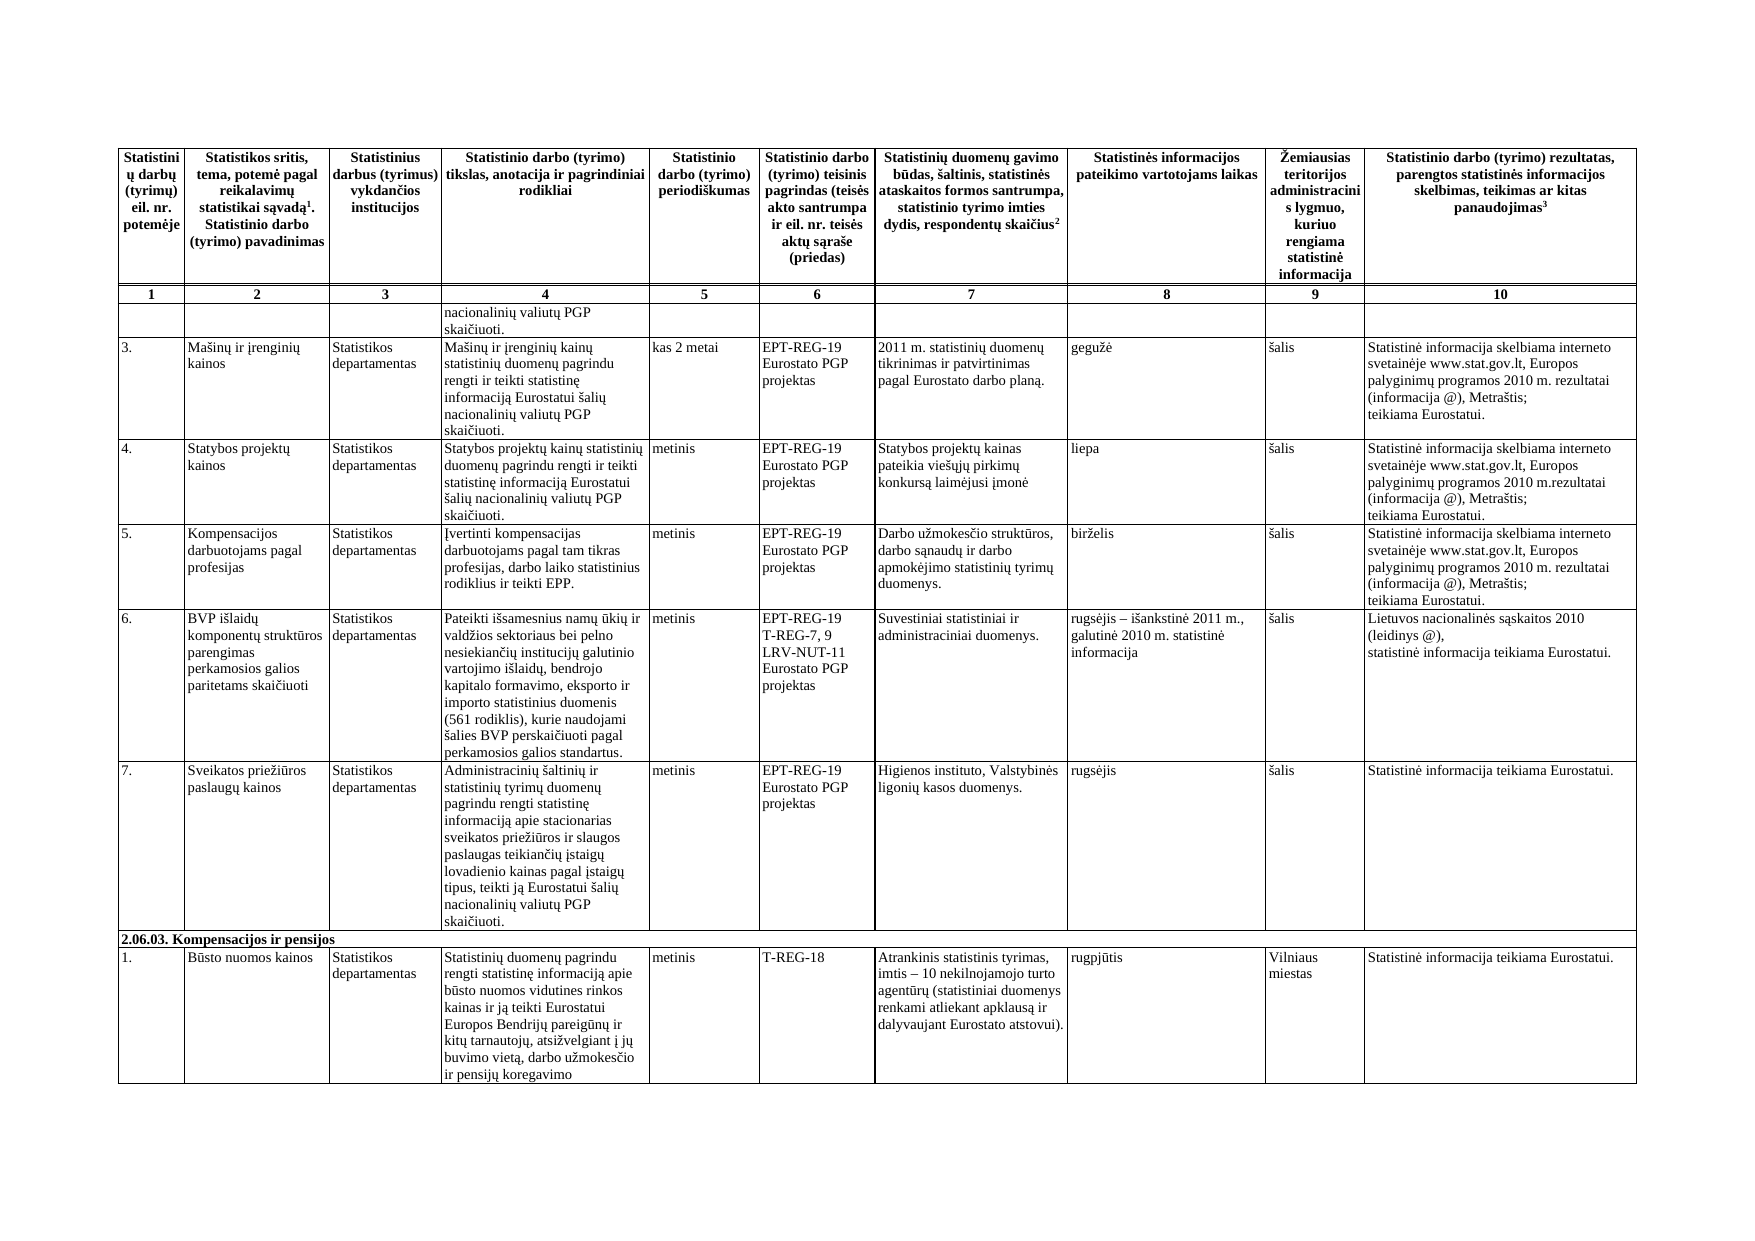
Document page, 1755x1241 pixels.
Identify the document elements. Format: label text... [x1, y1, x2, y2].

table_cell T-REG-18 [760, 948, 874, 1082]
table_cell metinis [650, 525, 759, 609]
table_cell šalis [1266, 440, 1364, 524]
table_cell Atrankinis statistinis tyrimas, imtis – 10 nekilnojamojo turto agentūrų (statistiniai duomenys renkami atliekant apklausą ir dalyvaujant Eurostato atstovui). [876, 948, 1067, 1082]
table_cell Statistinė informacija teikiama Eurostatui. [1365, 948, 1636, 1082]
table_cell EPT-REG-19 Eurostato PGP projektas [760, 440, 874, 524]
table_cell [876, 304, 1067, 337]
table_cell Statistikos departamentas [330, 338, 441, 439]
table_cell 2011 m. statistinių duomenų tikrinimas ir patvirtinimas pagal Eurostato darbo planą. [876, 338, 1067, 439]
table_cell rugsėjis – išankstinė 2011 m., galutinė 2010 m. statistinė informacija [1068, 610, 1265, 761]
table_cell [185, 304, 329, 337]
table_cell rugsėjis [1068, 762, 1265, 929]
table_cell Statistinių duomenų pagrindu rengti statistinę informaciją apie būsto nuomos vidutines rinkos kainas ir ją teikti Eurostatui Europos Bendrijų pareigūnų ir kitų tarnautojų, atsižvelgiant į jų buvimo vietą, darbo užmokesčio ir pensijų koregavimo [442, 948, 649, 1082]
table_header Statistinių darbų (tyrimų) eil. nr. potemėje [119, 149, 184, 283]
table_cell Statybos projektų kainos [185, 440, 329, 524]
table_cell 8 [1068, 286, 1265, 303]
table_cell EPT-REG-19 Eurostato PGP projektas [760, 338, 874, 439]
table_cell 3. [119, 338, 184, 439]
table_cell rugpjūtis [1068, 948, 1265, 1082]
table_cell 2 [185, 286, 329, 303]
table_cell Įvertinti kompensacijas darbuotojams pagal tam tikras profesijas, darbo laiko statistinius rodiklius ir teikti EPP. [442, 525, 649, 609]
table_cell 9 [1266, 286, 1364, 303]
table_cell [1266, 304, 1364, 337]
table_header Statistikos sritis, tema, potemė pagal reikalavimų statistikai sąvadą1. Statistinio darbo (tyrimo) pavadinimas [185, 149, 329, 283]
table_cell Statistikos departamentas [330, 948, 441, 1082]
table_header Statistinės informacijos pateikimo vartotojams laikas [1068, 149, 1265, 283]
table_cell 5. [119, 525, 184, 609]
table_cell šalis [1266, 338, 1364, 439]
table_cell Kompensacijos darbuotojams pagal profesijas [185, 525, 329, 609]
table_cell Statistinė informacija skelbiama interneto svetainėje www.stat.gov.lt, Europos palyginimų programos 2010 m.rezultatai (informacija @), Metraštis; teikiama Eurostatui. [1365, 440, 1636, 524]
table_cell Statistinė informacija skelbiama interneto svetainėje www.stat.gov.lt, Europos palyginimų programos 2010 m. rezultatai (informacija @), Metraštis; teikiama Eurostatui. [1365, 525, 1636, 609]
table_cell Vilniaus miestas [1266, 948, 1364, 1082]
table_cell EPT-REG-19 Eurostato PGP projektas [760, 762, 874, 929]
table_header Statistinio darbo (tyrimo) periodiškumas [650, 149, 759, 283]
table_cell Statistikos departamentas [330, 525, 441, 609]
table_cell gegužė [1068, 338, 1265, 439]
table_cell Sveikatos priežiūros paslaugų kainos [185, 762, 329, 929]
table_cell Statybos projektų kainų statistinių duomenų pagrindu rengti ir teikti statistinę informaciją Eurostatui šalių nacionalinių valiutų PGP skaičiuoti. [442, 440, 649, 524]
table_cell 6 [760, 286, 874, 303]
table_cell 10 [1365, 286, 1636, 303]
table_cell Pateikti išsamesnius namų ūkių ir valdžios sektoriaus bei pelno nesiekiančių institucijų galutinio vartojimo išlaidų, bendrojo kapitalo formavimo, eksporto ir importo statistinius duomenis (561 rodiklis), kurie naudojami šalies BVP perskaičiuoti pagal perkamosios galios standartus. [442, 610, 649, 761]
table_cell Higienos instituto, Valstybinės ligonių kasos duomenys. [876, 762, 1067, 929]
table_cell Būsto nuomos kainos [185, 948, 329, 1082]
table_cell 5 [650, 286, 759, 303]
table_header Žemiausias teritorijos administracinis lygmuo, kuriuo rengiama statistinė informacija [1266, 149, 1364, 283]
table_cell metinis [650, 440, 759, 524]
table_cell liepa [1068, 440, 1265, 524]
table_cell kas 2 metai [650, 338, 759, 439]
table_header Statistinio darbo (tyrimo) teisinis pagrindas (teisės akto santrumpa ir eil. nr. teisės aktų sąraše (priedas) [760, 149, 874, 283]
table_cell Suvestiniai statistiniai ir administraciniai duomenys. [876, 610, 1067, 761]
table_cell metinis [650, 610, 759, 761]
table_cell [650, 304, 759, 337]
table_cell šalis [1266, 525, 1364, 609]
table_cell Statistinė informacija teikiama Eurostatui. [1365, 762, 1636, 929]
table_cell Lietuvos nacionalinės sąskaitos 2010 (leidinys @), statistinė informacija teikiama Eurostatui. [1365, 610, 1636, 761]
table_cell 4. [119, 440, 184, 524]
table_cell Darbo užmokesčio struktūros, darbo sąnaudų ir darbo apmokėjimo statistinių tyrimų duomenys. [876, 525, 1067, 609]
table_cell šalis [1266, 610, 1364, 761]
table_header Statistinių duomenų gavimo būdas, šaltinis, statistinės ataskaitos formos santrumpa, statistinio tyrimo imties dydis, respondentų skaičius2 [876, 149, 1067, 283]
table_cell 1 [119, 286, 184, 303]
table_header Statistinio darbo (tyrimo) rezultatas, parengtos statistinės informacijos skelbimas, teikimas ar kitas panaudojimas3 [1365, 149, 1636, 283]
table_cell 4 [442, 286, 649, 303]
table_cell 1. [119, 948, 184, 1082]
table_cell [330, 304, 441, 337]
table_cell nacionalinių valiutų PGP skaičiuoti. [442, 304, 649, 337]
table_cell birželis [1068, 525, 1265, 609]
table_cell [1068, 304, 1265, 337]
table_cell Administracinių šaltinių ir statistinių tyrimų duomenų pagrindu rengti statistinę informaciją apie stacionarias sveikatos priežiūros ir slaugos paslaugas teikiančių įstaigų lovadienio kainas pagal įstaigų tipus, teikti ją Eurostatui šalių nacionalinių valiutų PGP skaičiuoti. [442, 762, 649, 929]
table_header Statistinius darbus (tyrimus) vykdančios institucijos [330, 149, 441, 283]
table_cell 7 [876, 286, 1067, 303]
table_cell Statistikos departamentas [330, 610, 441, 761]
table_cell metinis [650, 762, 759, 929]
table_cell metinis [650, 948, 759, 1082]
table_cell Statistikos departamentas [330, 762, 441, 929]
table_cell Mašinų ir įrenginių kainos [185, 338, 329, 439]
table_cell 7. [119, 762, 184, 929]
table_header Statistinio darbo (tyrimo) tikslas, anotacija ir pagrindiniai rodikliai [442, 149, 649, 283]
table_cell [1365, 304, 1636, 337]
table_cell EPT-REG-19 T-REG-7, 9 LRV-NUT-11 Eurostato PGP projektas [760, 610, 874, 761]
table_cell Statybos projektų kainas pateikia viešųjų pirkimų konkursą laimėjusi įmonė [876, 440, 1067, 524]
table_cell 6. [119, 610, 184, 761]
table_cell Statistinė informacija skelbiama interneto svetainėje www.stat.gov.lt, Europos palyginimų programos 2010 m. rezultatai (informacija @), Metraštis; teikiama Eurostatui. [1365, 338, 1636, 439]
table_cell Statistikos departamentas [330, 440, 441, 524]
table_cell [760, 304, 874, 337]
table_cell BVP išlaidų komponentų struktūros parengimas perkamosios galios paritetams skaičiuoti [185, 610, 329, 761]
table_cell šalis [1266, 762, 1364, 929]
table_cell EPT-REG-19 Eurostato PGP projektas [760, 525, 874, 609]
table_cell [119, 304, 184, 337]
table_cell 2.06.03. Kompensacijos ir pensijos [119, 931, 1636, 947]
table_cell 3 [330, 286, 441, 303]
table_cell Mašinų ir įrenginių kainų statistinių duomenų pagrindu rengti ir teikti statistinę informaciją Eurostatui šalių nacionalinių valiutų PGP skaičiuoti. [442, 338, 649, 439]
